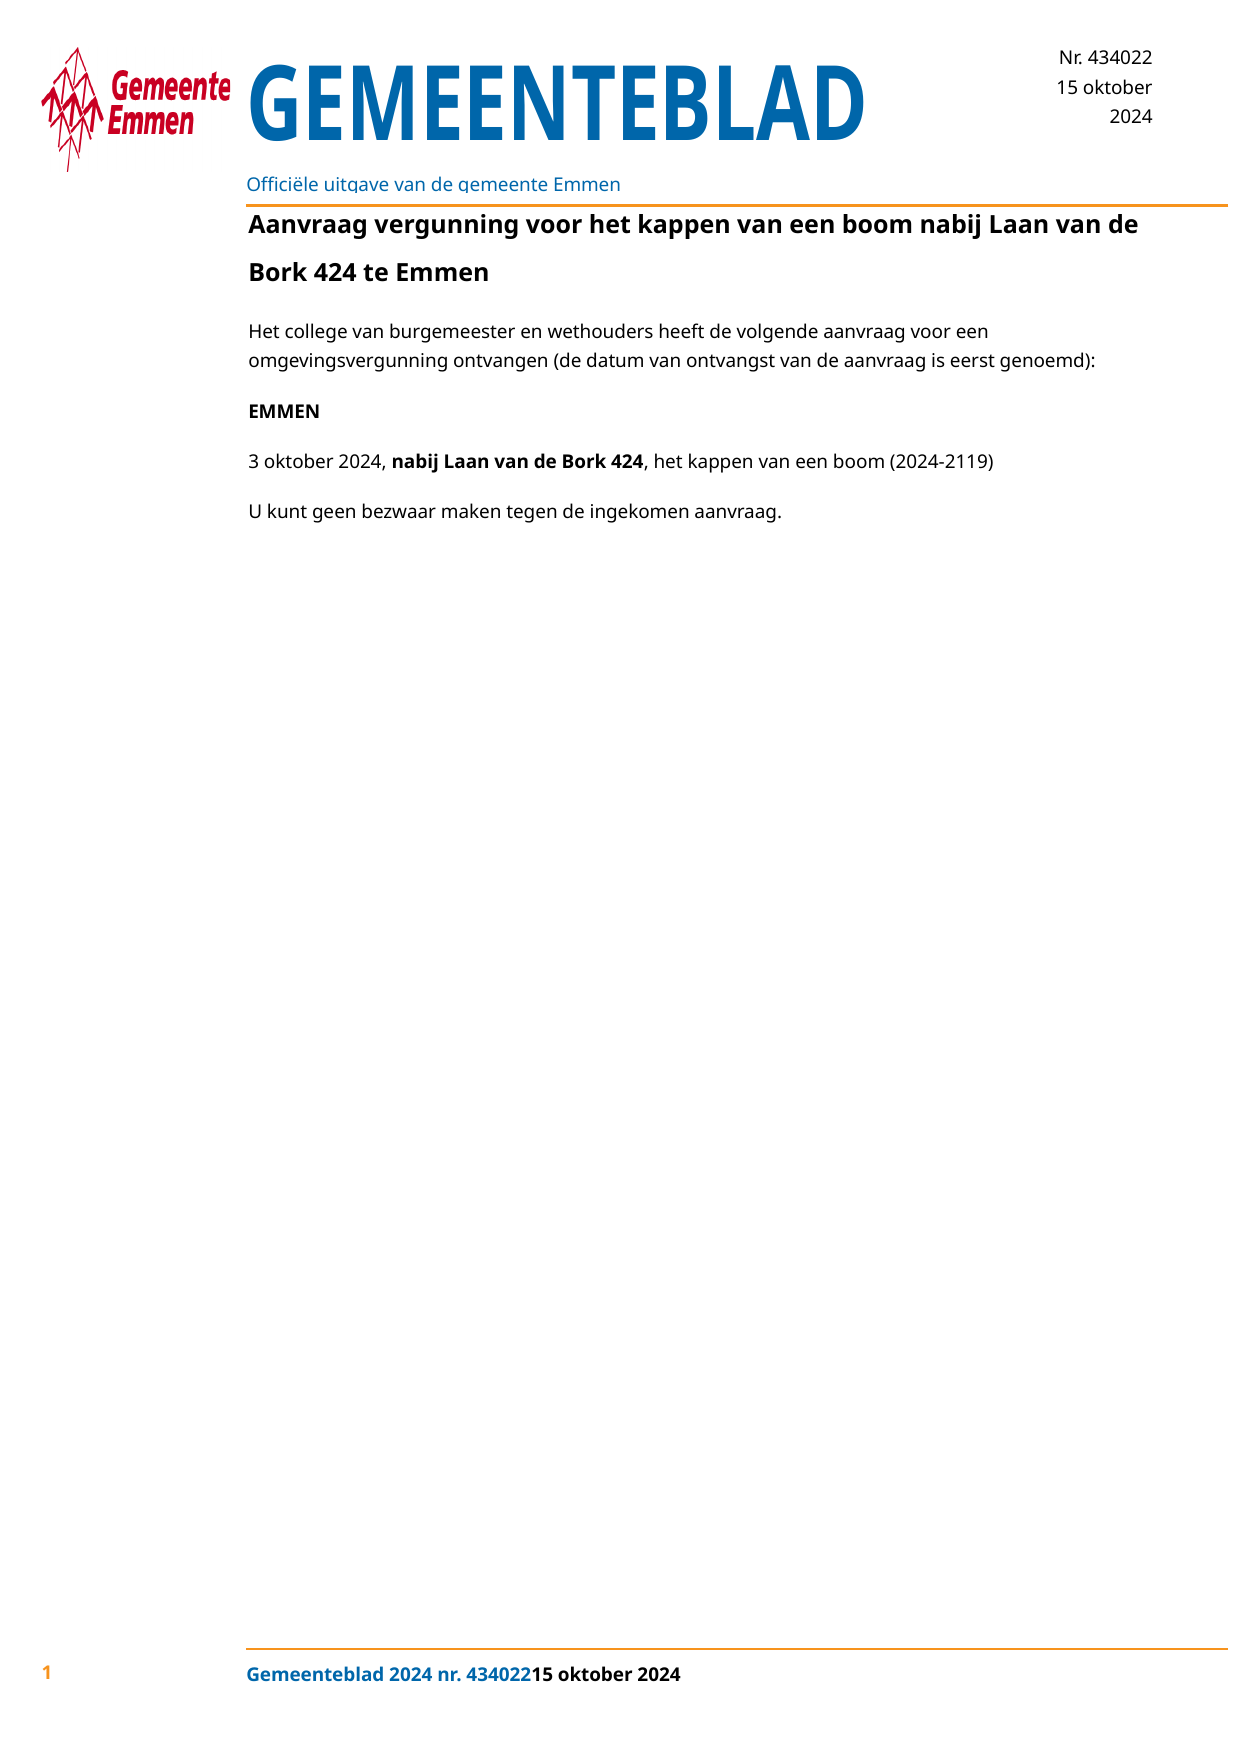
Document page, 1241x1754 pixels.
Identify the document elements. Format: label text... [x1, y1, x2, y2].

text 3 oktober 2024, nabij Laan van de Bork 424, het kappen van een boom (2024-2119) [248, 448, 1152, 474]
text Aanvraag vergunning voor het kappen van een boom nabij Laan van de Bork 424 te Emmen [248, 207, 1152, 288]
text EMMEN [248, 398, 1152, 424]
text Het college van burgemeester en wethouders heeft de volgende aanvraag voor een omgevingsvergunning ontvangen (de datum van ontvangst van de aanvraag is eerst genoemd): [248, 318, 1152, 373]
picture [41, 47, 231, 172]
text U kunt geen bezwaar maken tegen de ingekomen aanvraag. [248, 499, 1152, 524]
